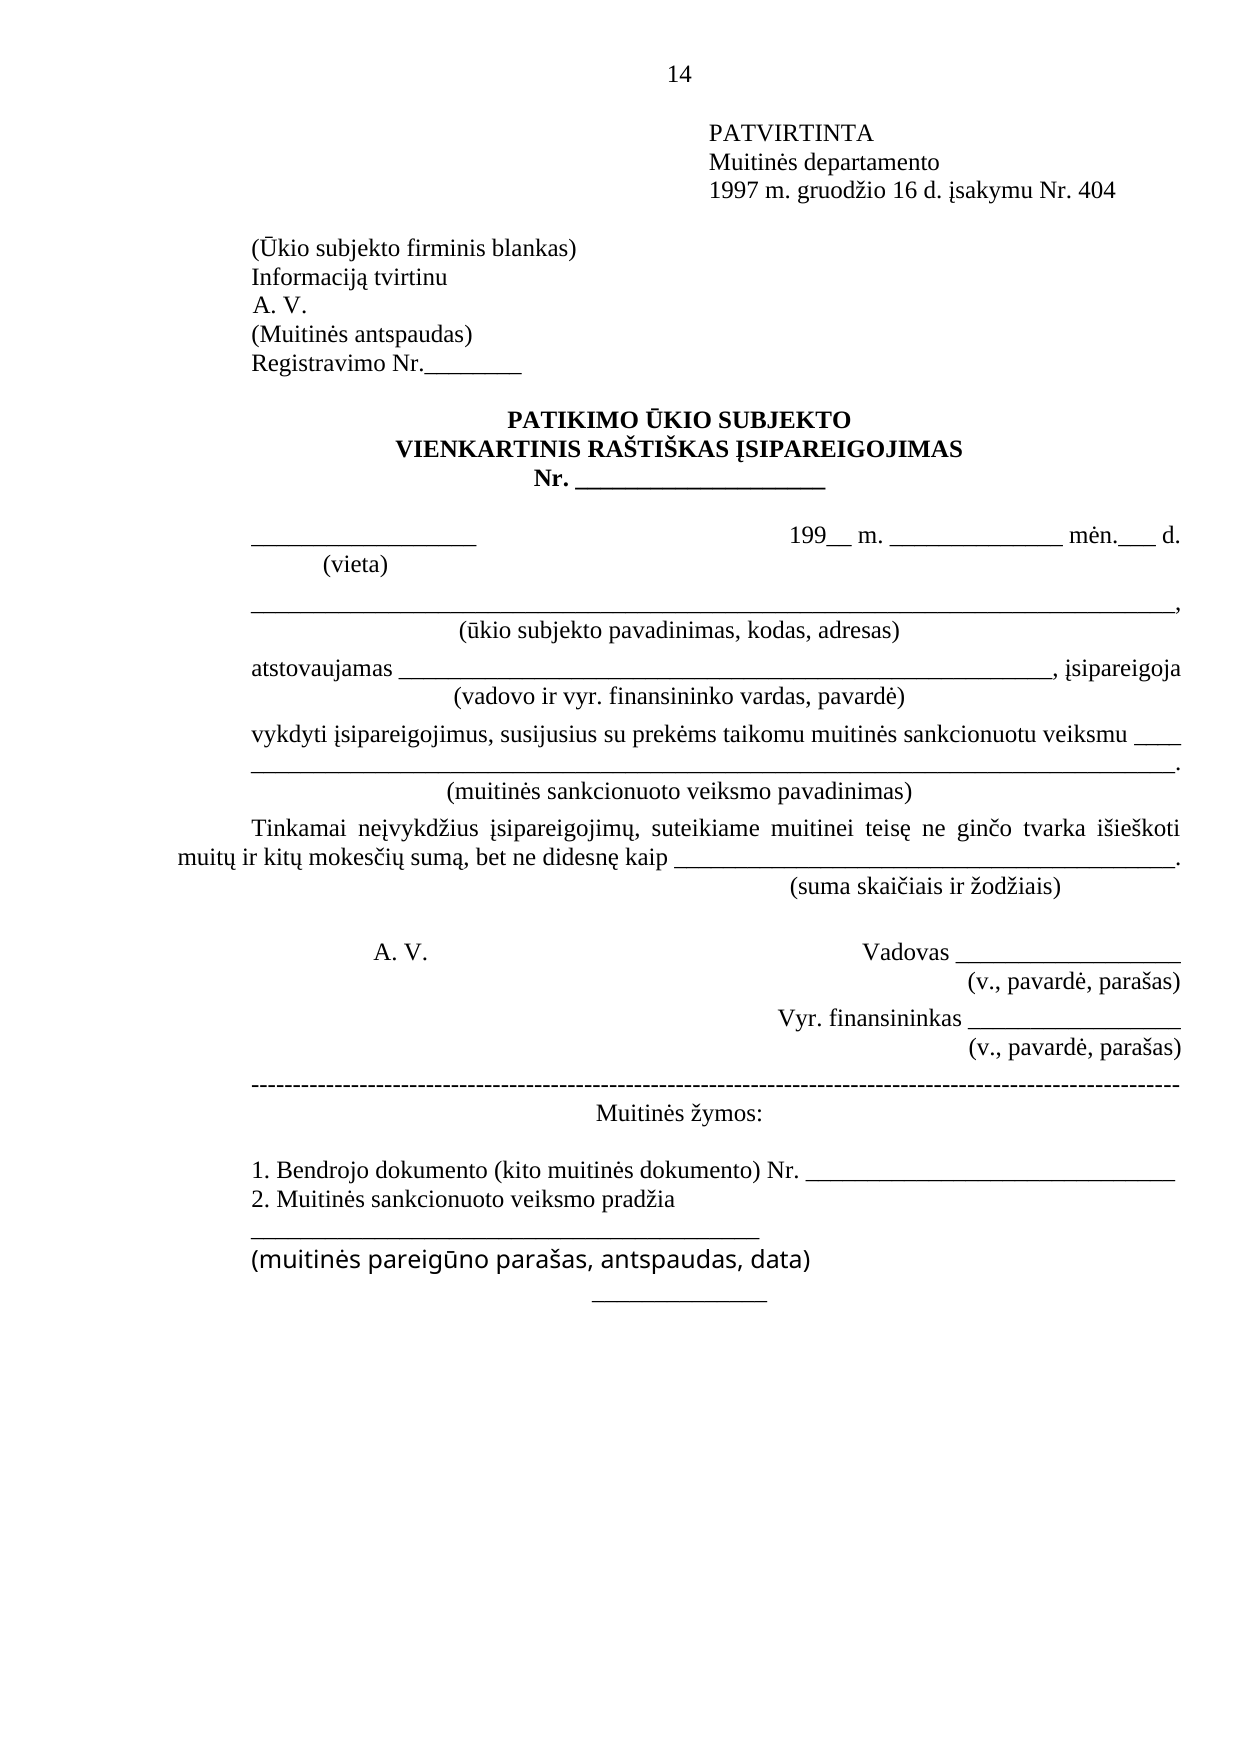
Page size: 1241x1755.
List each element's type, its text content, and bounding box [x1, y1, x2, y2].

text PATVIRTINTA [709, 118, 1181, 147]
text 1. Bendrojo dokumento (kito muitinės dokumento) Nr. [177, 1155, 1181, 1184]
text (vieta) [177, 549, 1181, 587]
text ______________ [177, 1276, 1181, 1304]
text A. V. [177, 291, 1181, 319]
text (Muitinės antspaudas) [177, 319, 1181, 348]
text Vyr. finansininkas _________________ [177, 1003, 1181, 1032]
text (vadovo ir vyr. finansininko vardas, pavardė) [177, 681, 1181, 719]
text PATIKIMO ŪKIO SUBJEKTO [177, 406, 1181, 434]
text Registravimo Nr. [177, 348, 1181, 377]
text A. V. Vadovas __________________ [177, 937, 1181, 966]
text (v., pavardė, parašas) [177, 1032, 1181, 1069]
text (v., pavardė, parašas) [177, 966, 1181, 1003]
text atstovaujamas , įsipareigoja [177, 653, 1181, 681]
text Tinkamai neįvykdžius įsipareigojimų, suteikiame muitinei teisę ne ginčo tvarka išieškoti muitų ir kitų mokesčių sumą, bet ne didesnę kaip . [177, 813, 1181, 871]
text (ūkio subjekto pavadinimas, kodas, adresas) [177, 615, 1181, 653]
text , [177, 587, 1181, 615]
text 2. Muitinės sankcionuoto veiksmo pradžia [177, 1184, 1181, 1213]
text (suma skaičiais ir žodžiais) [177, 871, 1181, 908]
text (muitinės pareigūno parašas, antspaudas, data) [177, 1242, 1181, 1276]
text (Ūkio subjekto firminis blankas) [177, 233, 1181, 262]
text 1997 m. gruodžio 16 d. įsakymu Nr. 404 [177, 176, 1181, 204]
text VIENKARTINIS RAŠTIŠKAS ĮSIPAREIGOJIMAS [177, 434, 1181, 463]
text Informaciją tvirtinu [177, 262, 1181, 291]
text Nr. ____________________ [177, 463, 1181, 492]
text Muitinės departamento [177, 147, 1181, 176]
text vykdyti įsipareigojimus, susijusius su prekėms taikomu muitinės sankcionuotu veiksmu [177, 719, 1181, 747]
text (muitinės sankcionuoto veiksmo pavadinimas) [177, 776, 1181, 813]
text __________________ 199__ m. mėn.___ d. [177, 521, 1181, 549]
text . [177, 747, 1181, 776]
text Muitinės žymos: [177, 1098, 1181, 1127]
